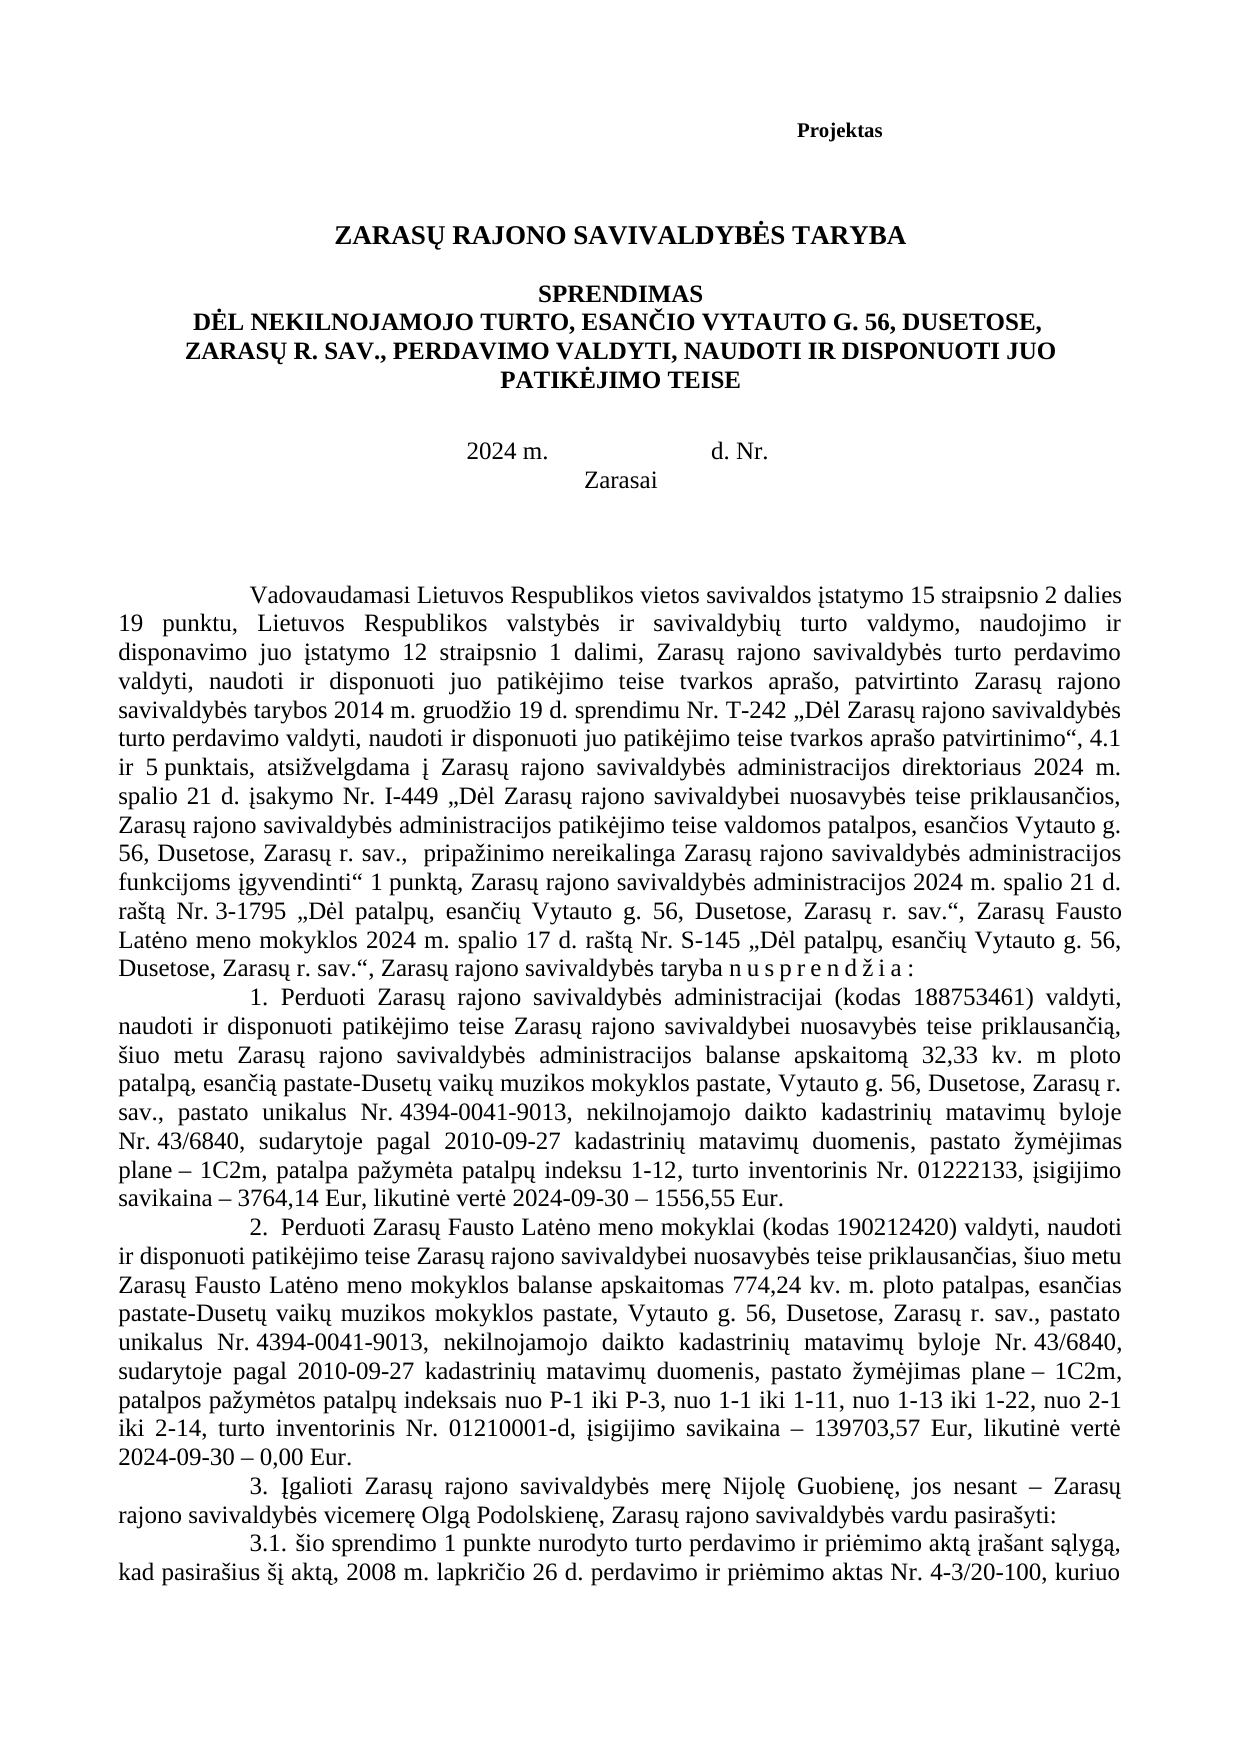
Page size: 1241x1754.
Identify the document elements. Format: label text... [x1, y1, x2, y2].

table_cell [118, 494, 1123, 551]
text 3.1. šio sprendimo 1 punkte nurodyto turto perdavimo ir priėmimo aktą įrašant sąlygą, kad pasirašius šį aktą, 2008 m. lapkričio 26 d. perdavimo ir priėmimo aktas Nr. 4-3/20-100, kuriuo [118, 1528, 1122, 1586]
text 2. Perduoti Zarasų Fausto Latėno meno mokyklai (kodas 190212420) valdyti, naudoti ir disponuoti patikėjimo teise Zarasų rajono savivaldybei nuosavybės teise priklausančias, šiuo metu Zarasų Fausto Latėno meno mokyklos balanse apskaitomas 774,24 kv. m. ploto patalpas, esančias pastate-Dusetų vaikų muzikos mokyklos pastate, Vytauto g. 56, Dusetose, Zarasų r. sav., pastato unikalus Nr. 4394‑0041‑9013, nekilnojamojo daikto kadastrinių matavimų byloje Nr. 43/6840, sudarytoje pagal 2010-09-27 kadastrinių matavimų duomenis, pastato žymėjimas plane – 1C2m, patalpos pažymėtos patalpų indeksais nuo P-1 iki P-3, nuo 1-1 iki 1-11, nuo 1-13 iki 1-22, nuo 2-1 iki 2‑14, turto inventorinis Nr. 01210001-d, įsigijimo savikaina – 139703,57 Eur, likutinė vertė 2024‑09-30 – 0,00 Eur. [118, 1212, 1122, 1471]
table_cell 2024 m. d. Nr. [118, 436, 1123, 465]
table_cell [118, 250, 617, 279]
table_header [118, 118, 1123, 219]
text Vadovaudamasi Lietuvos Respublikos vietos savivaldos įstatymo 15 straipsnio 2 dalies 19 punktu, Lietuvos Respublikos valstybės ir savivaldybių turto valdymo, naudojimo ir disponavimo juo įstatymo 12 straipsnio 1 dalimi, Zarasų rajono savivaldybės turto perdavimo valdyti, naudoti ir disponuoti juo patikėjimo teise tvarkos aprašo, patvirtinto Zarasų rajono savivaldybės tarybos 2014 m. gruodžio 19 d. sprendimu Nr. T-242 „Dėl Zarasų rajono savivaldybės turto perdavimo valdyti, naudoti ir disponuoti juo patikėjimo teise tvarkos aprašo patvirtinimo“, 4.1 ir 5 punktais, atsižvelgdama į Zarasų rajono savivaldybės administracijos direktoriaus 2024 m. spalio 21 d. įsakymo Nr. I-449 „Dėl Zarasų rajono savivaldybei nuosavybės teise priklausančios, Zarasų rajono savivaldybės administracijos patikėjimo teise valdomos patalpos, esančios Vytauto g. 56, Dusetose, Zarasų r. sav., pripažinimo nereikalinga Zarasų rajono savivaldybės administracijos funkcijoms įgyvendinti“ 1 punktą, Zarasų rajono savivaldybės administracijos 2024 m. spalio 21 d. raštą Nr. 3‑1795 „Dėl patalpų, esančių Vytauto g. 56, Dusetose, Zarasų r. sav.“, Zarasų Fausto Latėno meno mokyklos 2024 m. spalio 17 d. raštą Nr. S‑145 „Dėl patalpų, esančių Vytauto g. 56, Dusetose, Zarasų r. sav.“, Zarasų rajono savivaldybės taryba nusprendžia: [118, 580, 1122, 982]
table_header Projektas [628, 118, 894, 147]
text 3. Įgalioti Zarasų rajono savivaldybės merę Nijolę Guobienę, jos nesant – Zarasų rajono savivaldybės vicemerę Olgą Podolskienę, Zarasų rajono savivaldybės vardu pasirašyti: [118, 1471, 1122, 1528]
table_cell [617, 250, 1123, 279]
table_cell DĖL NEKILNOJAMOJO TURTO, ESANČIO VYTAUTO G. 56, DUSETOSE, ZARASŲ R. SAV., PERDAVIMO VALDYTI, NAUDOTI IR DISPONUOTI JUO PATIKĖJIMO TEISE [118, 308, 1123, 394]
table_header [129, 118, 628, 147]
table_cell [118, 423, 1123, 436]
table_cell Zarasai [118, 465, 1123, 493]
text 1. Perduoti Zarasų rajono savivaldybės administracijai (kodas 188753461) valdyti, naudoti ir disponuoti patikėjimo teise Zarasų rajono savivaldybei nuosavybės teise priklausančią, šiuo metu Zarasų rajono savivaldybės administracijos balanse apskaitomą 32,33 kv. m ploto patalpą, esančią pastate-Dusetų vaikų muzikos mokyklos pastate, Vytauto g. 56, Dusetose, Zarasų r. sav., pastato unikalus Nr. 4394‑0041‑9013, nekilnojamojo daikto kadastrinių matavimų byloje Nr. 43/6840, sudarytoje pagal 2010-09-27 kadastrinių matavimų duomenis, pastato žymėjimas plane – 1C2m, patalpa pažymėta patalpų indeksu 1-12, turto inventorinis Nr. 01222133, įsigijimo savikaina – 3764,14 Eur, likutinė vertė 2024-09-30 – 1556,55 Eur. [118, 982, 1122, 1212]
table_cell SPRENDIMAS [118, 279, 1123, 307]
table_header [894, 118, 1123, 147]
table_cell [118, 394, 1123, 422]
table_cell Zarasų rajono savivaldybės TARYBA [118, 219, 1123, 250]
